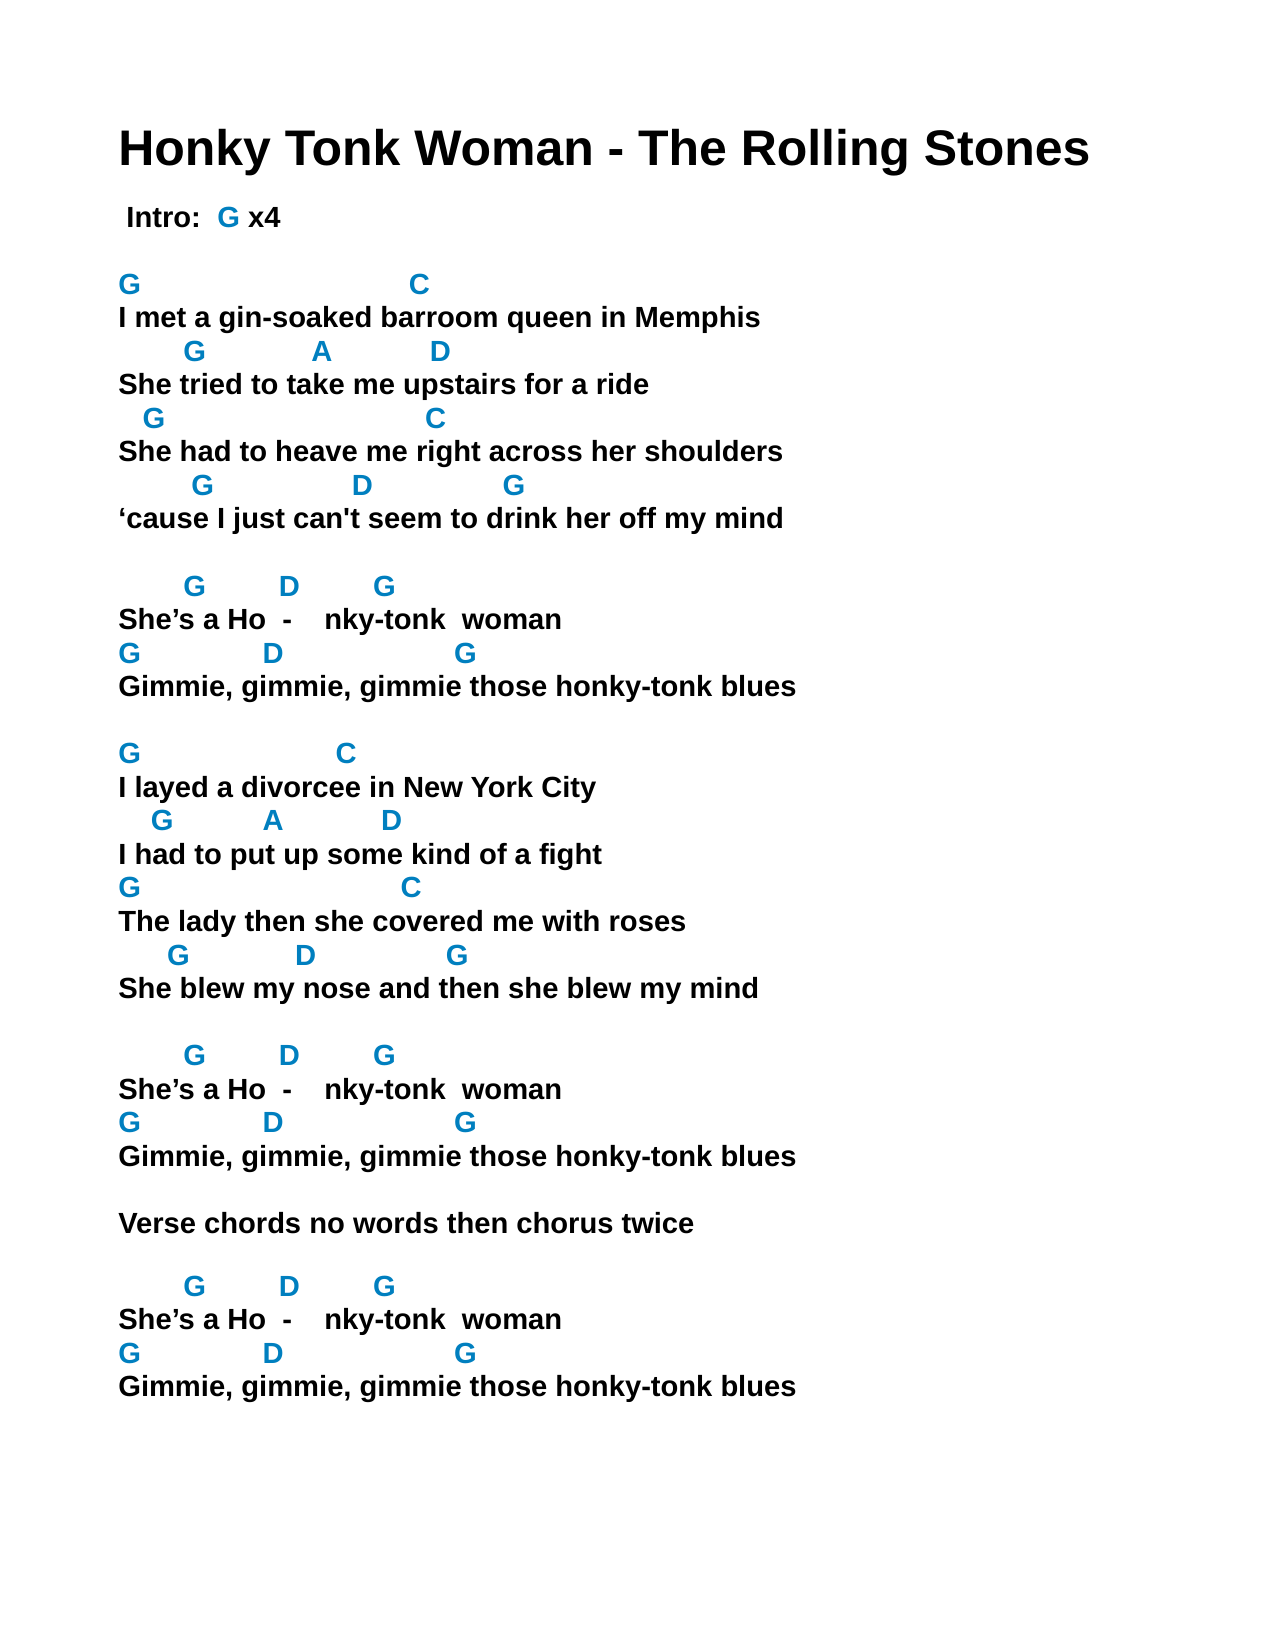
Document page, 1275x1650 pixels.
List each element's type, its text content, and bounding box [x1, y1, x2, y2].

text She blew my nose and then she blew my mind [118, 971, 1157, 1004]
text Gimmie, gimmie, gimmie those honky-tonk blues [118, 669, 1157, 703]
text G D G [118, 568, 1157, 602]
text She’s a Ho - nky-tonk woman [118, 1072, 1157, 1105]
text Gimmie, gimmie, gimmie those honky-tonk blues [118, 1139, 1157, 1172]
text G D G [118, 636, 1157, 669]
text G D G [118, 937, 1157, 971]
text Verse chords no words then chorus twice [118, 1206, 1157, 1239]
text I had to put up some kind of a fight [118, 837, 1157, 870]
text G D G [118, 1038, 1157, 1072]
text She had to heave me right across her shoulders [118, 434, 1157, 468]
text G C [118, 736, 1157, 770]
text ‘cause I just can't seem to drink her off my mind [118, 501, 1157, 535]
text Intro: G x4 [118, 199, 1157, 233]
text G D G [118, 1336, 1157, 1369]
text G D G [118, 1269, 1157, 1302]
text G A D [118, 334, 1157, 367]
text G C [118, 267, 1157, 300]
text G D G [118, 1105, 1157, 1139]
text I layed a divorcee in New York City [118, 770, 1157, 803]
text She’s a Ho - nky-tonk woman [118, 1302, 1157, 1336]
text G D G [118, 468, 1157, 501]
text G C [118, 401, 1157, 434]
text G C [118, 870, 1157, 904]
text Honky Tonk Woman - The Rolling Stones [118, 118, 1157, 176]
text She’s a Ho - nky-tonk woman [118, 602, 1157, 636]
text G A D [118, 803, 1157, 837]
text The lady then she covered me with roses [118, 904, 1157, 937]
text I met a gin-soaked barroom queen in Memphis [118, 300, 1157, 334]
text Gimmie, gimmie, gimmie those honky-tonk blues [118, 1369, 1157, 1403]
text She tried to take me upstairs for a ride [118, 367, 1157, 401]
